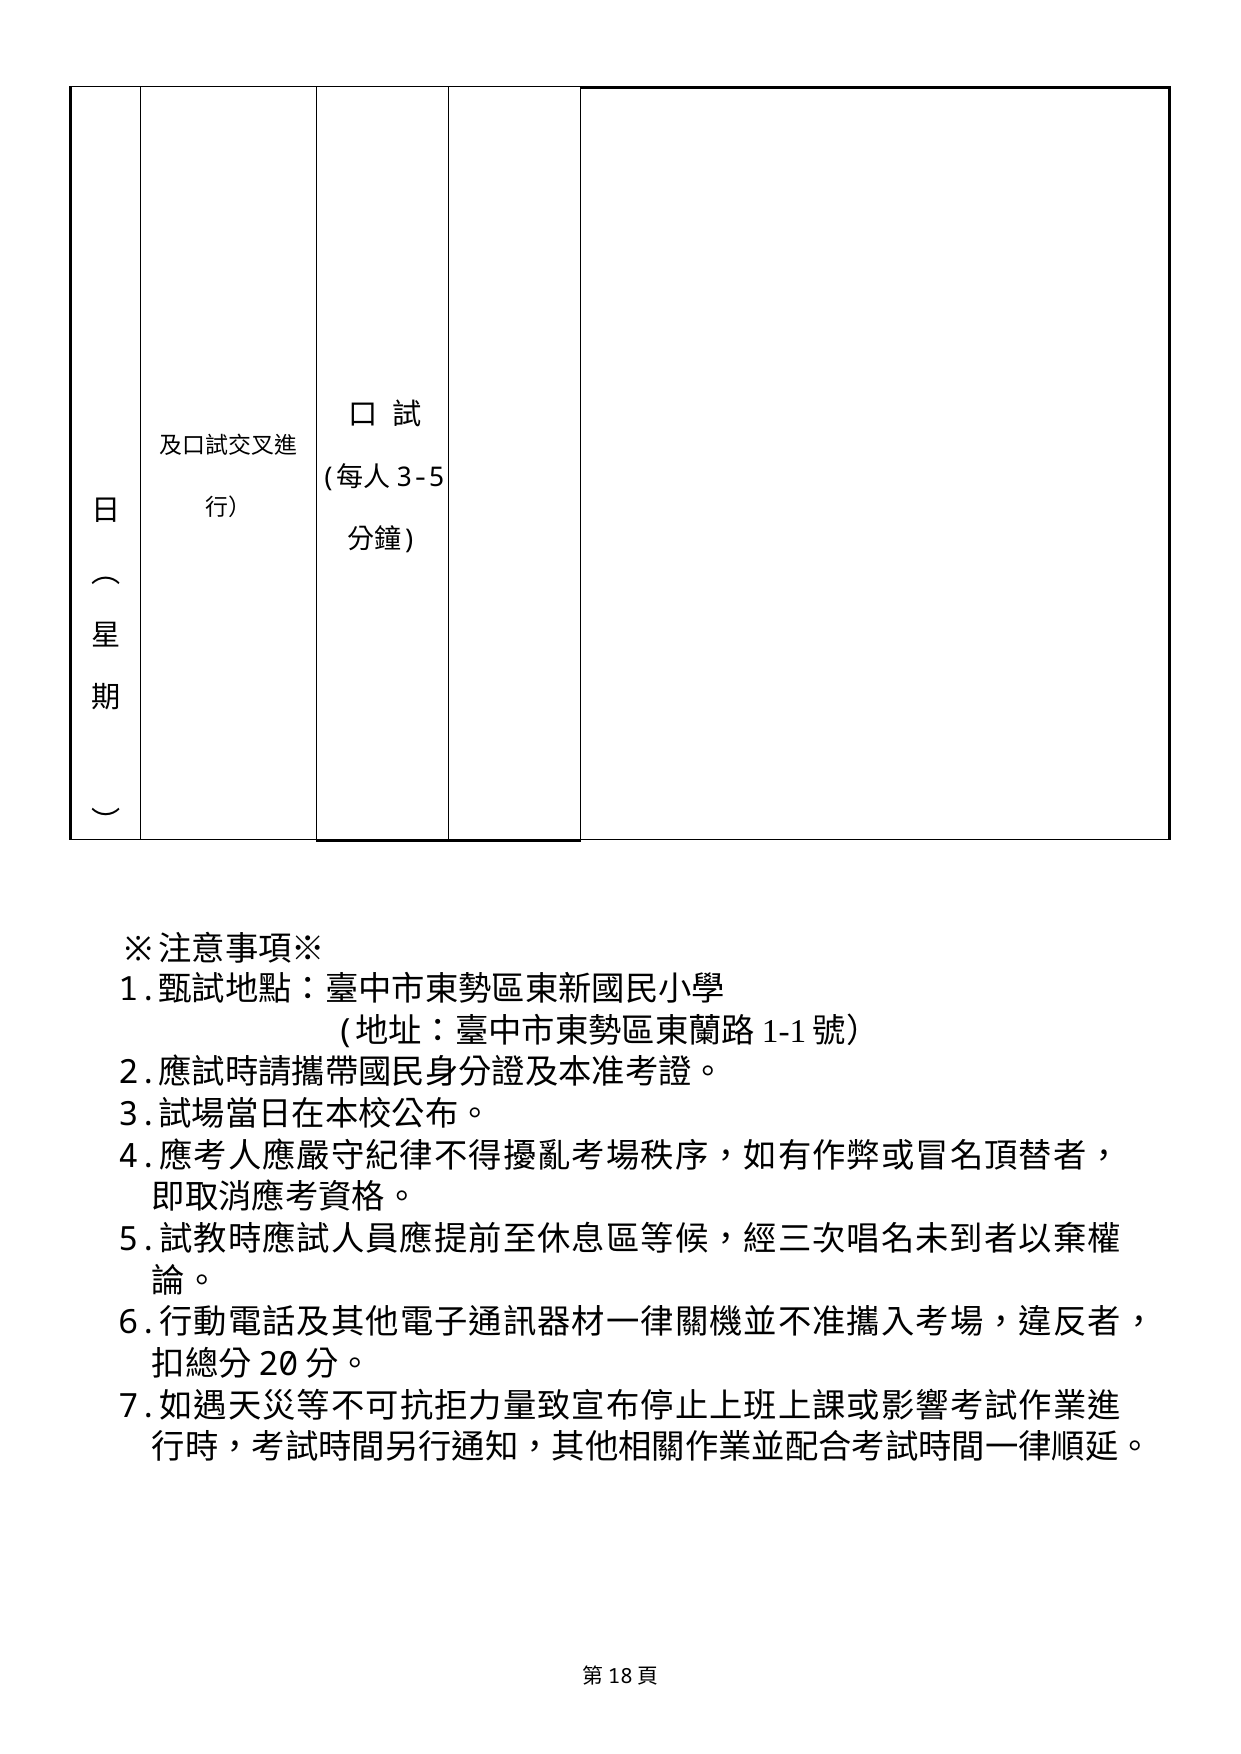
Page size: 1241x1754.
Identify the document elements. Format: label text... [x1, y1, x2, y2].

text 4.應考人應嚴守紀律不得擾亂考場秩序，如有作弊或冒名頂替者，即取消應考資格。 [118, 1134, 1122, 1217]
table_cell 及口試交叉進行） [141, 87, 316, 839]
table_cell [449, 87, 580, 839]
text (地址：臺中市東勢區東蘭路1-1號） [335, 1009, 1122, 1051]
text 6.行動電話及其他電子通訊器材一律關機並不准攜入考場，違反者，扣總分20分。 [118, 1301, 1122, 1384]
text 1.甄試地點：臺中市東勢區東新國民小學 [118, 967, 1122, 1009]
table_cell 口 試 (每人3-5分鐘) [317, 87, 448, 839]
text ※注意事項※ [118, 905, 1122, 967]
table_header 109學年度臺中市東勢區東新國民小學第2次代理教師甄選 甄選類別：國小普通班教師 □實缺代理 □外加合理員額代理缺(預估缺) 准考證號碼： 姓 名： [581, 89, 1168, 839]
text 7.如遇天災等不可抗拒力量致宣布停止上班上課或影響考試作業進行時，考試時間另行通知，其他相關作業並配合考試時間一律順延。 [118, 1384, 1122, 1467]
text 5.試教時應試人員應提前至休息區等候，經三次唱名未到者以棄權論。 [118, 1217, 1122, 1301]
text 3.試場當日在本校公布。 [118, 1092, 1122, 1134]
table_cell 年 月 日 ︵ 星 期 ︶ [72, 87, 140, 839]
text 2.應試時請攜帶國民身分證及本准考證。 [118, 1051, 1122, 1092]
